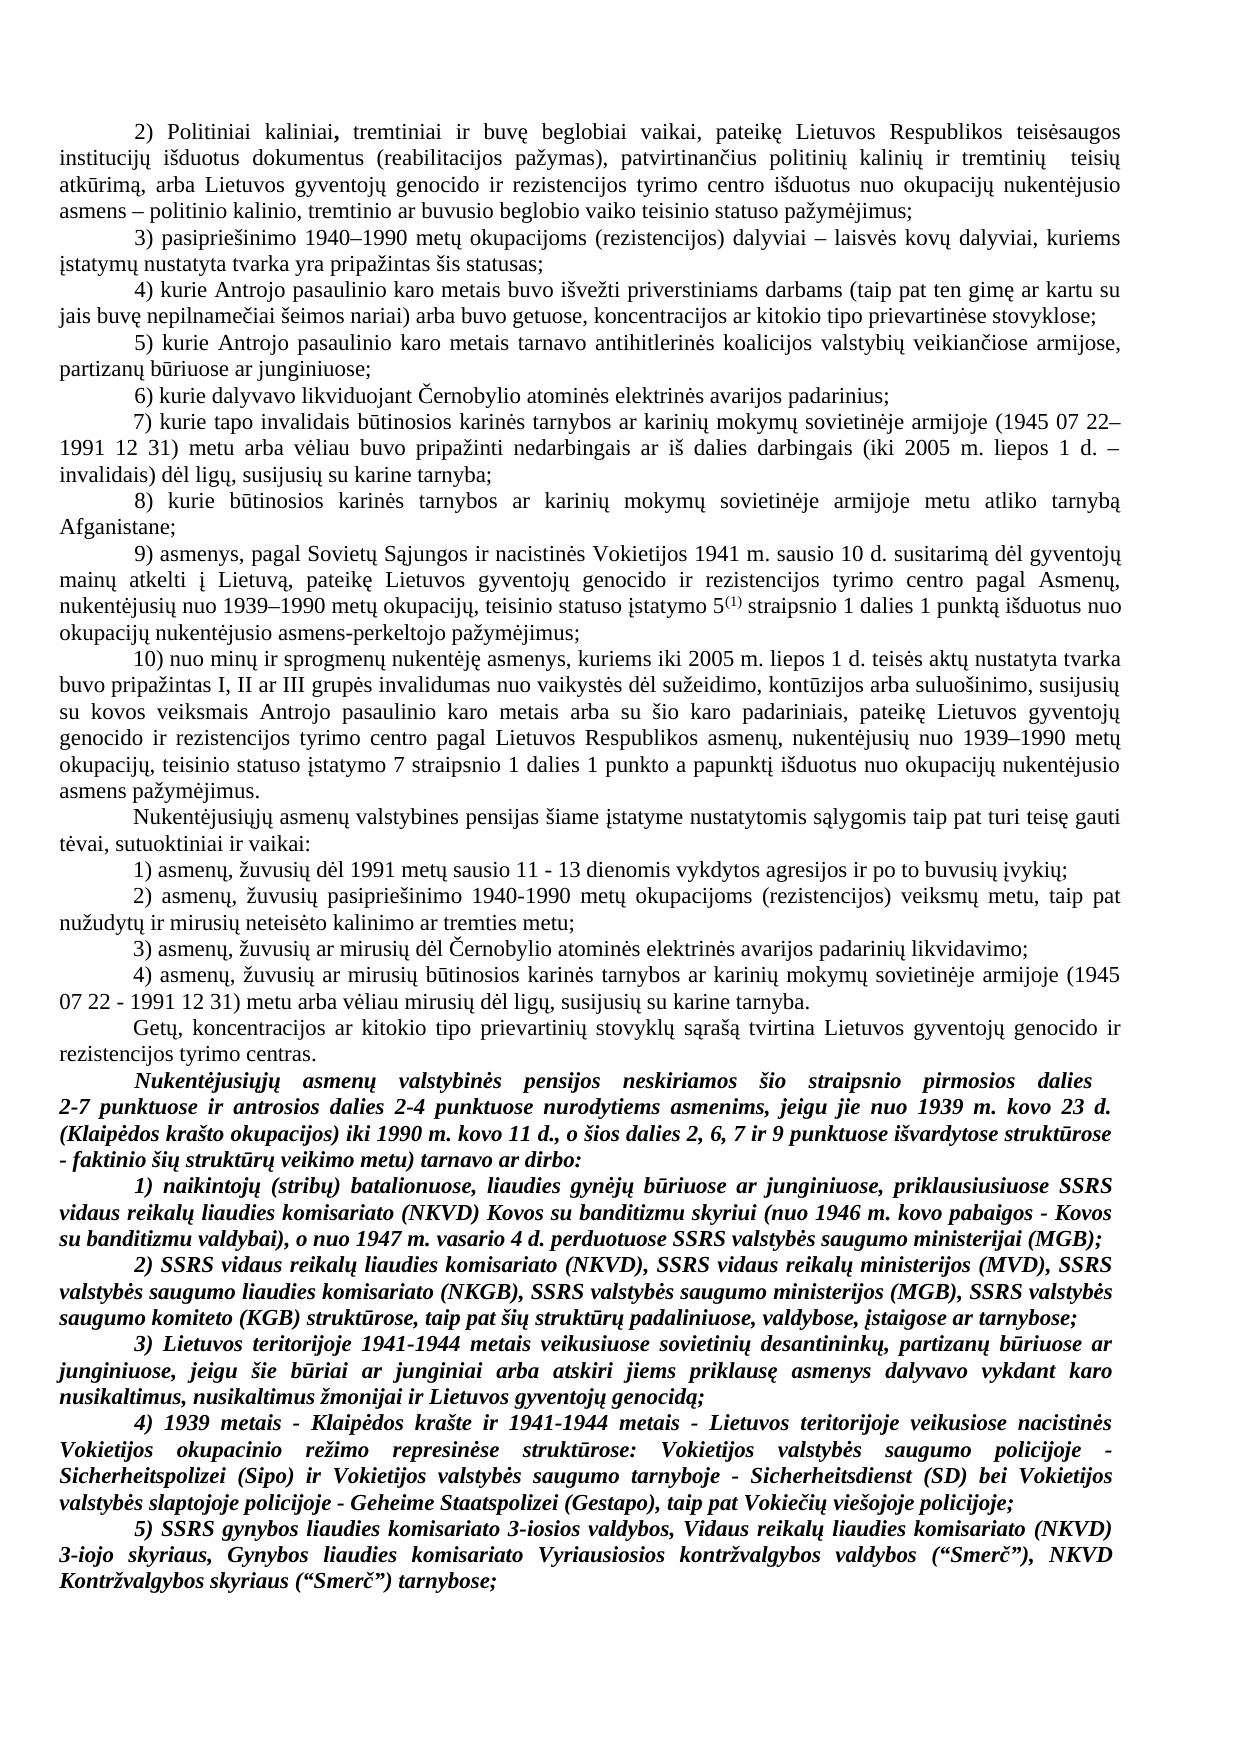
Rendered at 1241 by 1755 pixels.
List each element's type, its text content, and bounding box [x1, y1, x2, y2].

text 5) SSRS gynybos liaudies komisariato 3-iosios valdybos, Vidaus reikalų liaudies komisariato (NKVD) 3-iojo skyriaus, Gynybos liaudies komisariato Vyriausiosios kontržvalgybos valdybos (“Smerč”), NKVD Kontržvalgybos skyriaus (“Smerč”) tarnybose; [59, 1515, 1116, 1594]
text Getų, koncentracijos ar kitokio tipo prievartinių stovyklų sąrašą tvirtina Lietuvos gyventojų genocido ir rezistencijos tyrimo centras. [59, 1014, 1122, 1067]
text 4) 1939 metais - Klaipėdos krašte ir 1941-1944 metais - Lietuvos teritorijoje veikusiose nacistinės Vokietijos okupacinio režimo represinėse struktūrose: Vokietijos valstybės saugumo policijoje - Sicherheitspolizei (Sipo) ir Vokietijos valstybės saugumo tarnyboje - Sicherheitsdienst (SD) bei Vokietijos valstybės slaptojoje policijoje - Geheime Staatspolizei (Gestapo), taip pat Vokiečių viešojoje policijoje; [59, 1409, 1116, 1515]
text 1) asmenų, žuvusių dėl 1991 metų sausio 11 - 13 dienomis vykdytos agresijos ir po to buvusių įvykių; [59, 856, 1122, 882]
text 1) naikintojų (stribų) batalionuose, liaudies gynėjų būriuose ar junginiuose, priklausiusiuose SSRS vidaus reikalų liaudies komisariato (NKVD) Kovos su banditizmu skyriui (nuo 1946 m. kovo pabaigos - Kovos su banditizmu valdybai), o nuo 1947 m. vasario 4 d. perduotuose SSRS valstybės saugumo ministerijai (MGB); [59, 1172, 1116, 1251]
text 3) Lietuvos teritorijoje 1941-1944 metais veikusiuose sovietinių desantininkų, partizanų būriuose ar junginiuose, jeigu šie būriai ar junginiai arba atskiri jiems priklausę asmenys dalyvavo vykdant karo nusikaltimus, nusikaltimus žmonijai ir Lietuvos gyventojų genocidą; [59, 1330, 1116, 1409]
text 7) kurie tapo invalidais būtinosios karinės tarnybos ar karinių mokymų sovietinėje armijoje (1945 07 22–1991 12 31) metu arba vėliau buvo pripažinti nedarbingais ar iš dalies darbingais (iki 2005 m. liepos 1 d. – invalidais) dėl ligų, susijusių su karine tarnyba; [59, 408, 1122, 487]
text 3) asmenų, žuvusių ar mirusių dėl Černobylio atominės elektrinės avarijos padarinių likvidavimo; [59, 935, 1122, 961]
text 3) pasipriešinimo 1940–1990 metų okupacijoms (rezistencijos) dalyviai – laisvės kovų dalyviai, kuriems įstatymų nustatyta tvarka yra pripažintas šis statusas; [59, 223, 1122, 276]
text 2) Politiniai kaliniai, tremtiniai ir buvę beglobiai vaikai, pateikę Lietuvos Respublikos teisėsaugos institucijų išduotus dokumentus (reabilitacijos pažymas), patvirtinančius politinių kalinių ir tremtinių teisių atkūrimą, arba Lietuvos gyventojų genocido ir rezistencijos tyrimo centro išduotus nuo okupacijų nukentėjusio asmens – politinio kalinio, tremtinio ar buvusio beglobio vaiko teisinio statuso pažymėjimus; [59, 118, 1122, 223]
text 4) kurie Antrojo pasaulinio karo metais buvo išvežti priverstiniams darbams (taip pat ten gimę ar kartu su jais buvę nepilnamečiai šeimos nariai) arba buvo getuose, koncentracijos ar kitokio tipo prievartinėse stovyklose; [59, 276, 1122, 329]
text 2) SSRS vidaus reikalų liaudies komisariato (NKVD), SSRS vidaus reikalų ministerijos (MVD), SSRS valstybės saugumo liaudies komisariato (NKGB), SSRS valstybės saugumo ministerijos (MGB), SSRS valstybės saugumo komiteto (KGB) struktūrose, taip pat šių struktūrų padaliniuose, valdybose, įstaigose ar tarnybose; [59, 1251, 1116, 1330]
text 5) kurie Antrojo pasaulinio karo metais tarnavo antihitlerinės koalicijos valstybių veikiančiose armijose, partizanų būriuose ar junginiuose; [59, 329, 1122, 382]
text 4) asmenų, žuvusių ar mirusių būtinosios karinės tarnybos ar karinių mokymų sovietinėje armijoje (1945 07 22 - 1991 12 31) metu arba vėliau mirusių dėl ligų, susijusių su karine tarnyba. [59, 961, 1122, 1014]
text 9) asmenys, pagal Sovietų Sąjungos ir nacistinės Vokietijos 1941 m. sausio 10 d. susitarimą dėl gyventojų mainų atkelti į Lietuvą, pateikę Lietuvos gyventojų genocido ir rezistencijos tyrimo centro pagal Asmenų, nukentėjusių nuo 1939–1990 metų okupacijų, teisinio statuso įstatymo 5(1) straipsnio 1 dalies 1 punktą išduotus nuo okupacijų nukentėjusio asmens-perkeltojo pažymėjimus; [59, 540, 1122, 645]
text 8) kurie būtinosios karinės tarnybos ar karinių mokymų sovietinėje armijoje metu atliko tarnybą Afganistane; [59, 487, 1122, 540]
text 2) asmenų, žuvusių pasipriešinimo 1940-1990 metų okupacijoms (rezistencijos) veiksmų metu, taip pat nužudytų ir mirusių neteisėto kalinimo ar tremties metu; [59, 882, 1122, 935]
text Nukentėjusiųjų asmenų valstybinės pensijos neskiriamos šio straipsnio pirmosios dalies 2-7 punktuose ir antrosios dalies 2-4 punktuose nurodytiems asmenims, jeigu jie nuo 1939 m. kovo 23 d. (Klaipėdos krašto okupacijos) iki 1990 m. kovo 11 d., o šios dalies 2, 6, 7 ir 9 punktuose išvardytose struktūrose - faktinio šių struktūrų veikimo metu) tarnavo ar dirbo: [59, 1067, 1116, 1172]
text Nukentėjusiųjų asmenų valstybines pensijas šiame įstatyme nustatytomis sąlygomis taip pat turi teisę gauti tėvai, sutuoktiniai ir vaikai: [59, 803, 1122, 856]
text 6) kurie dalyvavo likviduojant Černobylio atominės elektrinės avarijos padarinius; [59, 382, 1122, 408]
text 10) nuo minų ir sprogmenų nukentėję asmenys, kuriems iki 2005 m. liepos 1 d. teisės aktų nustatyta tvarka buvo pripažintas I, II ar III grupės invalidumas nuo vaikystės dėl sužeidimo, kontūzijos arba suluošinimo, susijusių su kovos veiksmais Antrojo pasaulinio karo metais arba su šio karo padariniais, pateikę Lietuvos gyventojų genocido ir rezistencijos tyrimo centro pagal Lietuvos Respublikos asmenų, nukentėjusių nuo 1939–1990 metų okupacijų, teisinio statuso įstatymo 7 straipsnio 1 dalies 1 punkto a papunktį išduotus nuo okupacijų nukentėjusio asmens pažymėjimus. [59, 645, 1122, 803]
